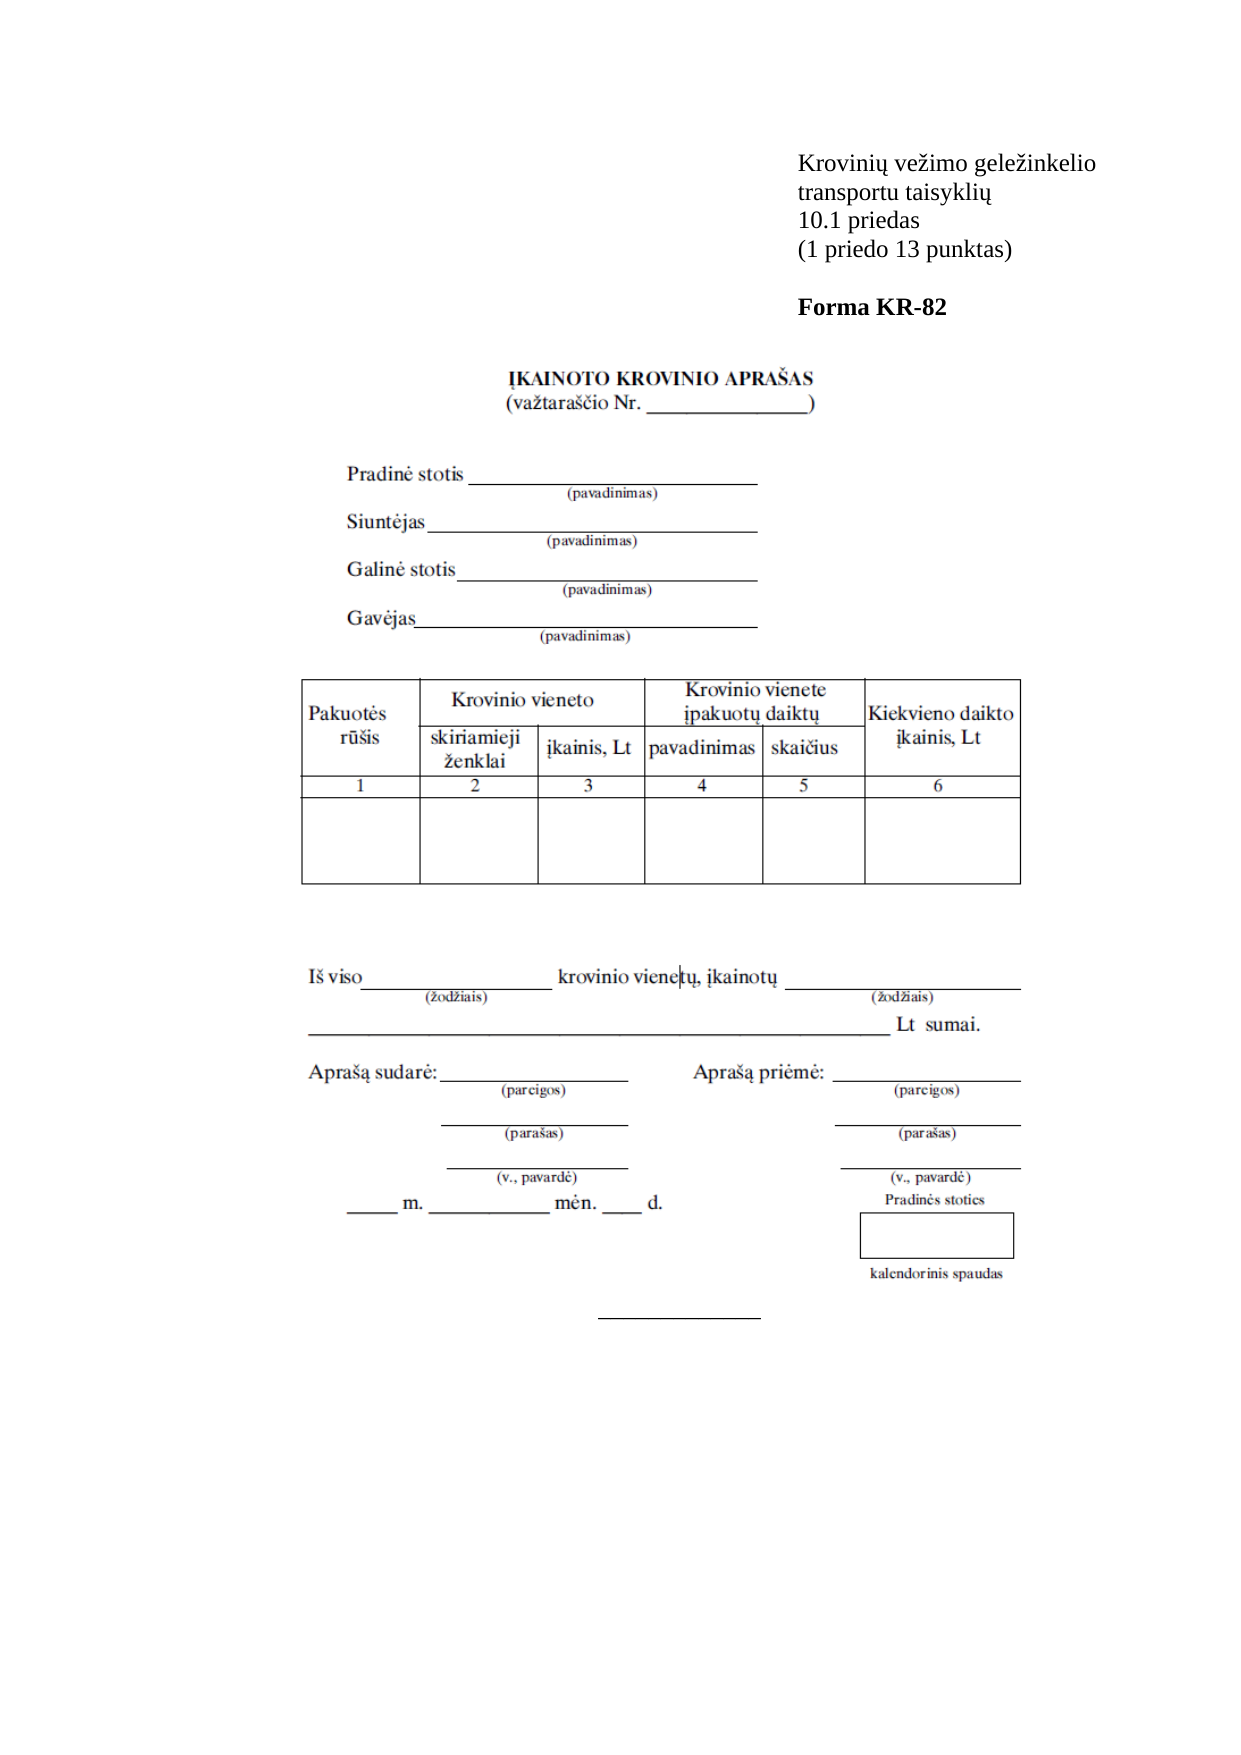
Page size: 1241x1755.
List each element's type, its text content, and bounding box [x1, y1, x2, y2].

text Forma KR-82 [207, 292, 1152, 321]
text Krovinių vežimo geležinkelio [207, 148, 1152, 177]
text _____________ [207, 1293, 1152, 1322]
text transportu taisyklių [207, 177, 1152, 206]
text 10.1 priedas [207, 206, 1152, 234]
text (1 priedo 13 punktas) [207, 234, 1152, 263]
